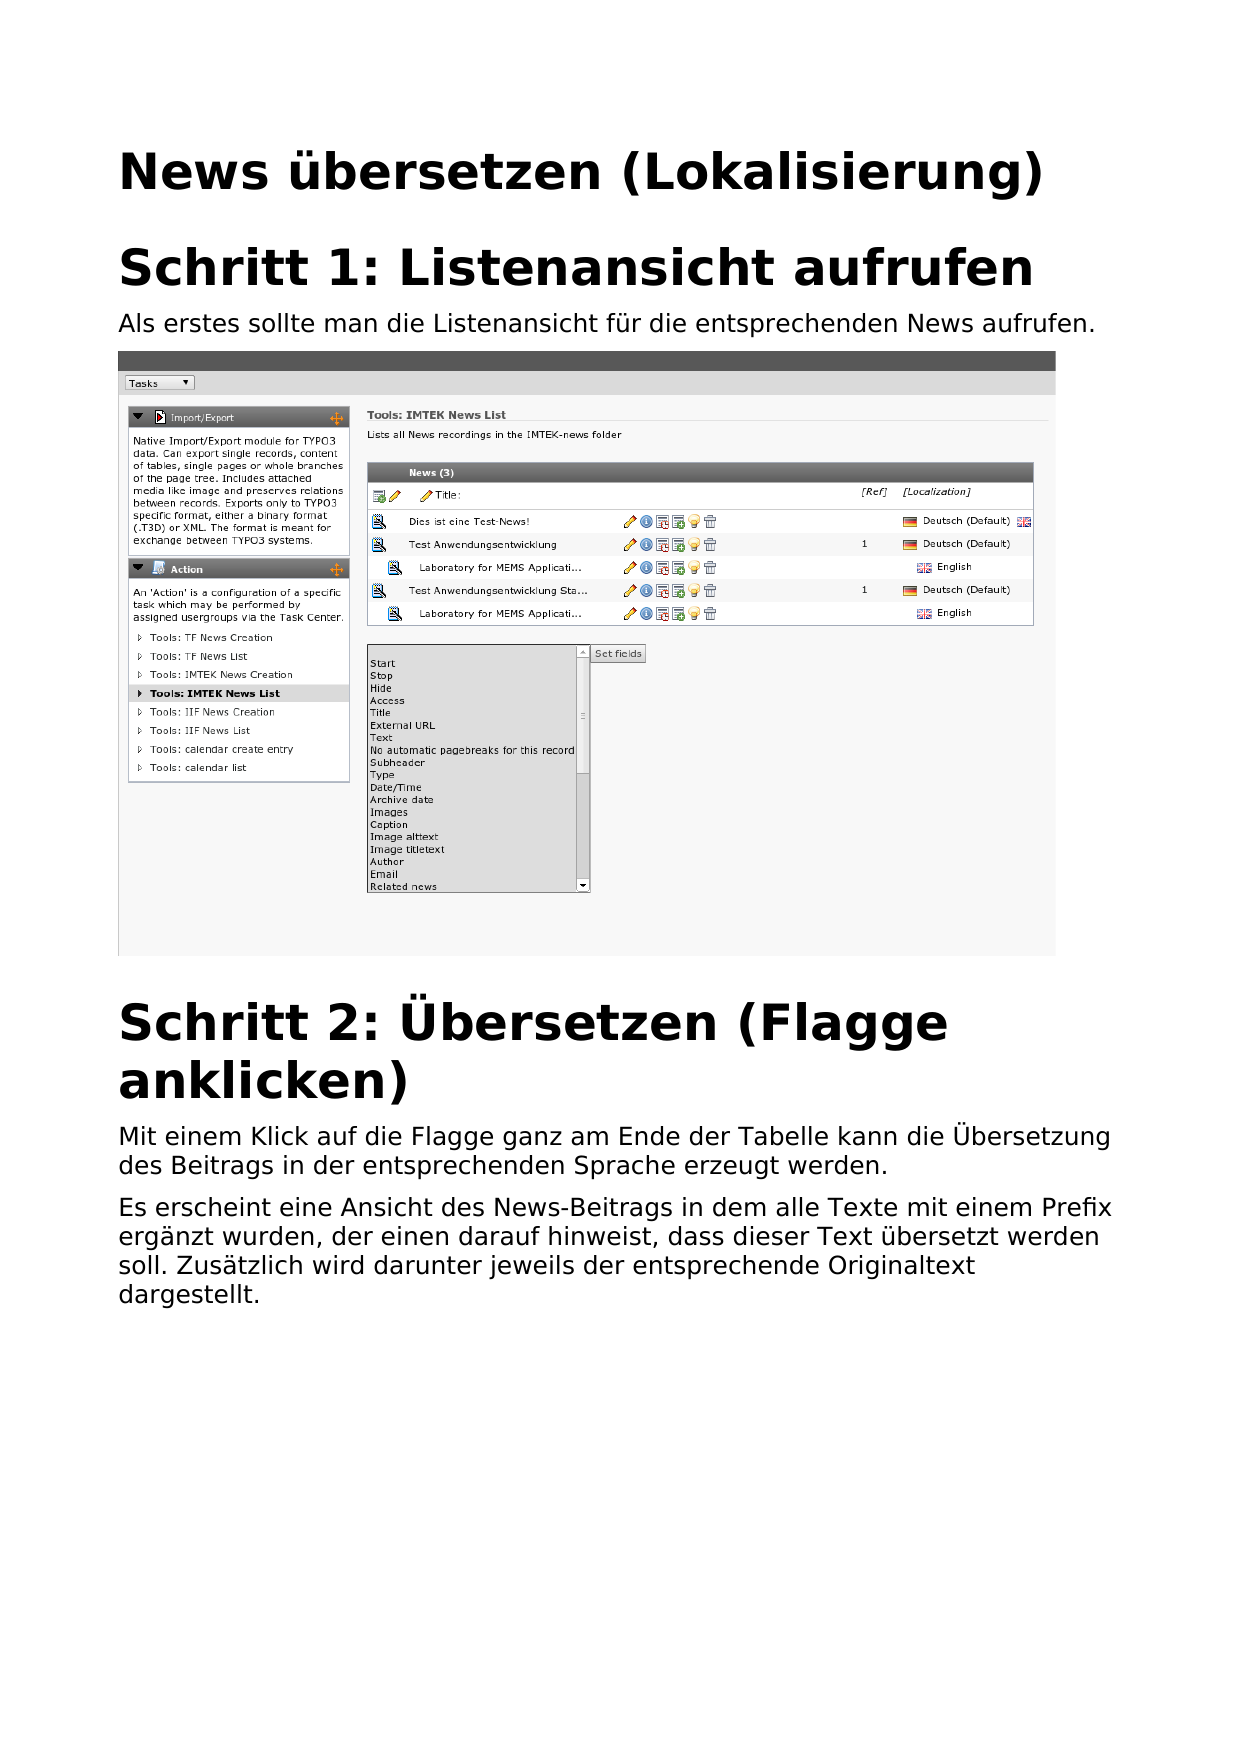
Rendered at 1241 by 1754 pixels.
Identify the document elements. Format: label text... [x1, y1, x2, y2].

picture [118, 351, 1056, 956]
subtitle News übersetzen (Lokalisierung) [118, 143, 1122, 201]
subtitle Schritt 1: Listenansicht aufrufen [118, 239, 1122, 297]
subtitle Schritt 2: Übersetzen (Flagge anklicken) [118, 993, 1122, 1110]
text Es erscheint eine Ansicht des News-Beitrags in dem alle Texte mit einem Prefix ergänzt wurden, der einen darauf hinweist, dass dieser Text übersetzt werden soll. Zusätzlich wird darunter jeweils der entsprechende Originaltext dargestellt. [118, 1193, 1122, 1310]
text Als erstes sollte man die Listenansicht für die entsprechenden News aufrufen. [118, 309, 1122, 339]
text Mit einem Klick auf die Flagge ganz am Ende der Tabelle kann die Übersetzung des Beitrags in der entsprechenden Sprache erzeugt werden. [118, 1122, 1122, 1181]
